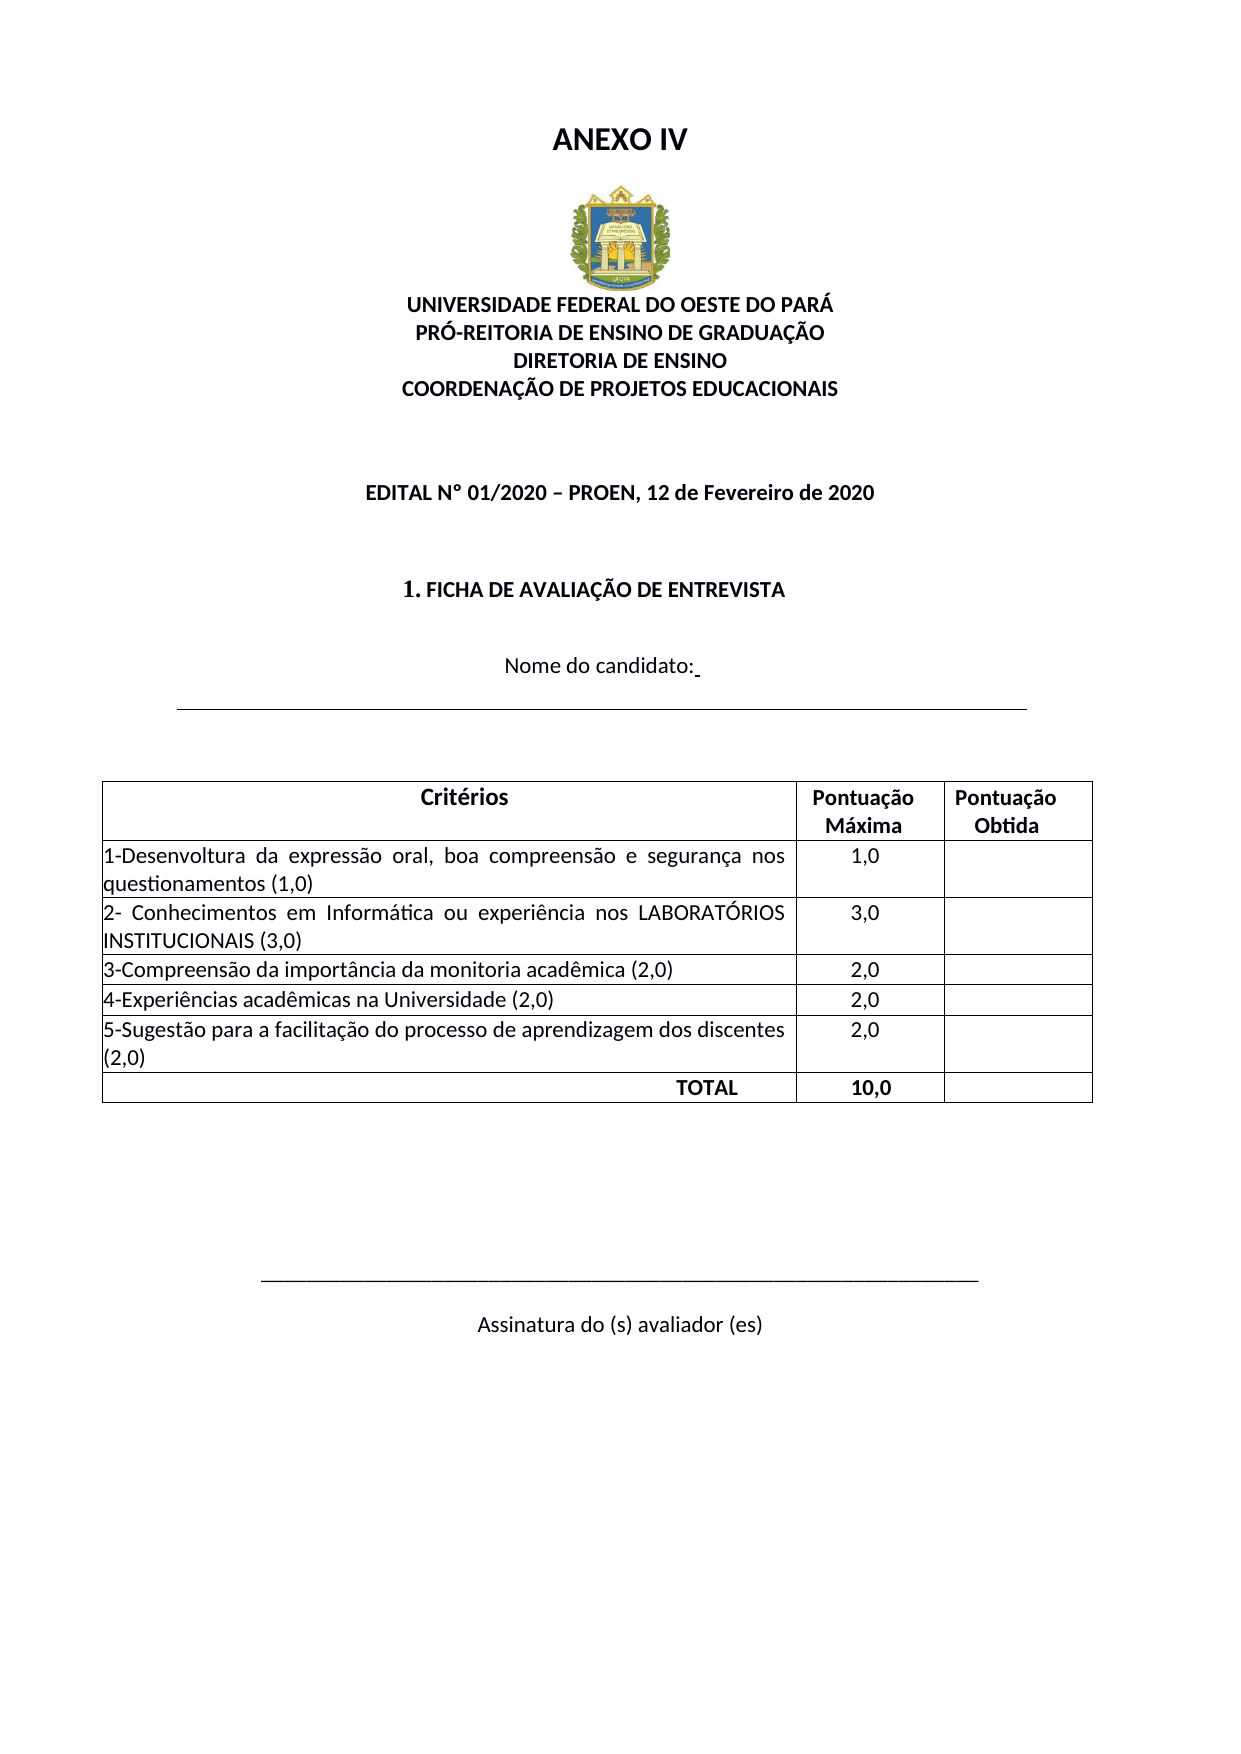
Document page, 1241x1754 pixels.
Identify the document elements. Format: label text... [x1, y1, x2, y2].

table_cell [945, 985, 1092, 1014]
table_cell 4-Experiências acadêmicas na Universidade (2,0) [103, 985, 796, 1014]
text COORDENAÇÃO DE PROJETOS EDUCACIONAIS [177, 374, 1063, 402]
table_header Critérios [103, 782, 796, 840]
table_cell TOTAL [103, 1073, 796, 1102]
table_cell [945, 1016, 1092, 1072]
text EDITAL Nº 01/2020 – PROEN, 12 de Fevereiro de 2020 [177, 478, 1063, 506]
text ANEXO IV [177, 118, 1063, 159]
table_cell 3-Compreensão da importância da monitoria acadêmica (2,0) [103, 955, 796, 984]
table_cell 1-Desenvoltura da expressão oral, boa compreensão e segurança nos questionamentos (1,0) [103, 841, 796, 897]
table_cell [945, 898, 1092, 954]
table_cell 2- Conhecimentos em Informática ou experiência nos LABORATÓRIOS INSTITUCIONAIS (3,0) [103, 898, 796, 954]
text PRÓ-REITORIA DE ENSINO DE GRADUAÇÃO [177, 318, 1063, 346]
table_header Pontuação Obtida [945, 782, 1092, 840]
table_cell 2,0 [797, 955, 944, 984]
text Assinatura do (s) avaliador (es) [177, 1310, 1063, 1338]
text _______________________________________________________________ [177, 1257, 1063, 1285]
table_cell [945, 841, 1092, 897]
text Nome do candidato: [177, 651, 1027, 709]
subtitle FICHA DE AVALIAÇÃO DE ENTREVISTA [352, 574, 892, 603]
table_header Pontuação Máxima [797, 782, 944, 840]
table_cell 5-Sugestão para a facilitação do processo de aprendizagem dos discentes (2,0) [103, 1016, 796, 1072]
table_cell [945, 955, 1092, 984]
table_cell 10,0 [797, 1073, 944, 1102]
table_cell 2,0 [797, 1016, 944, 1072]
table_cell [945, 1073, 1092, 1102]
table_cell 3,0 [797, 898, 944, 954]
text UNIVERSIDADE FEDERAL DO OESTE DO PARÁ [177, 290, 1063, 318]
text DIRETORIA DE ENSINO [177, 346, 1063, 374]
table_cell 2,0 [797, 985, 944, 1014]
table_cell 1,0 [797, 841, 944, 897]
